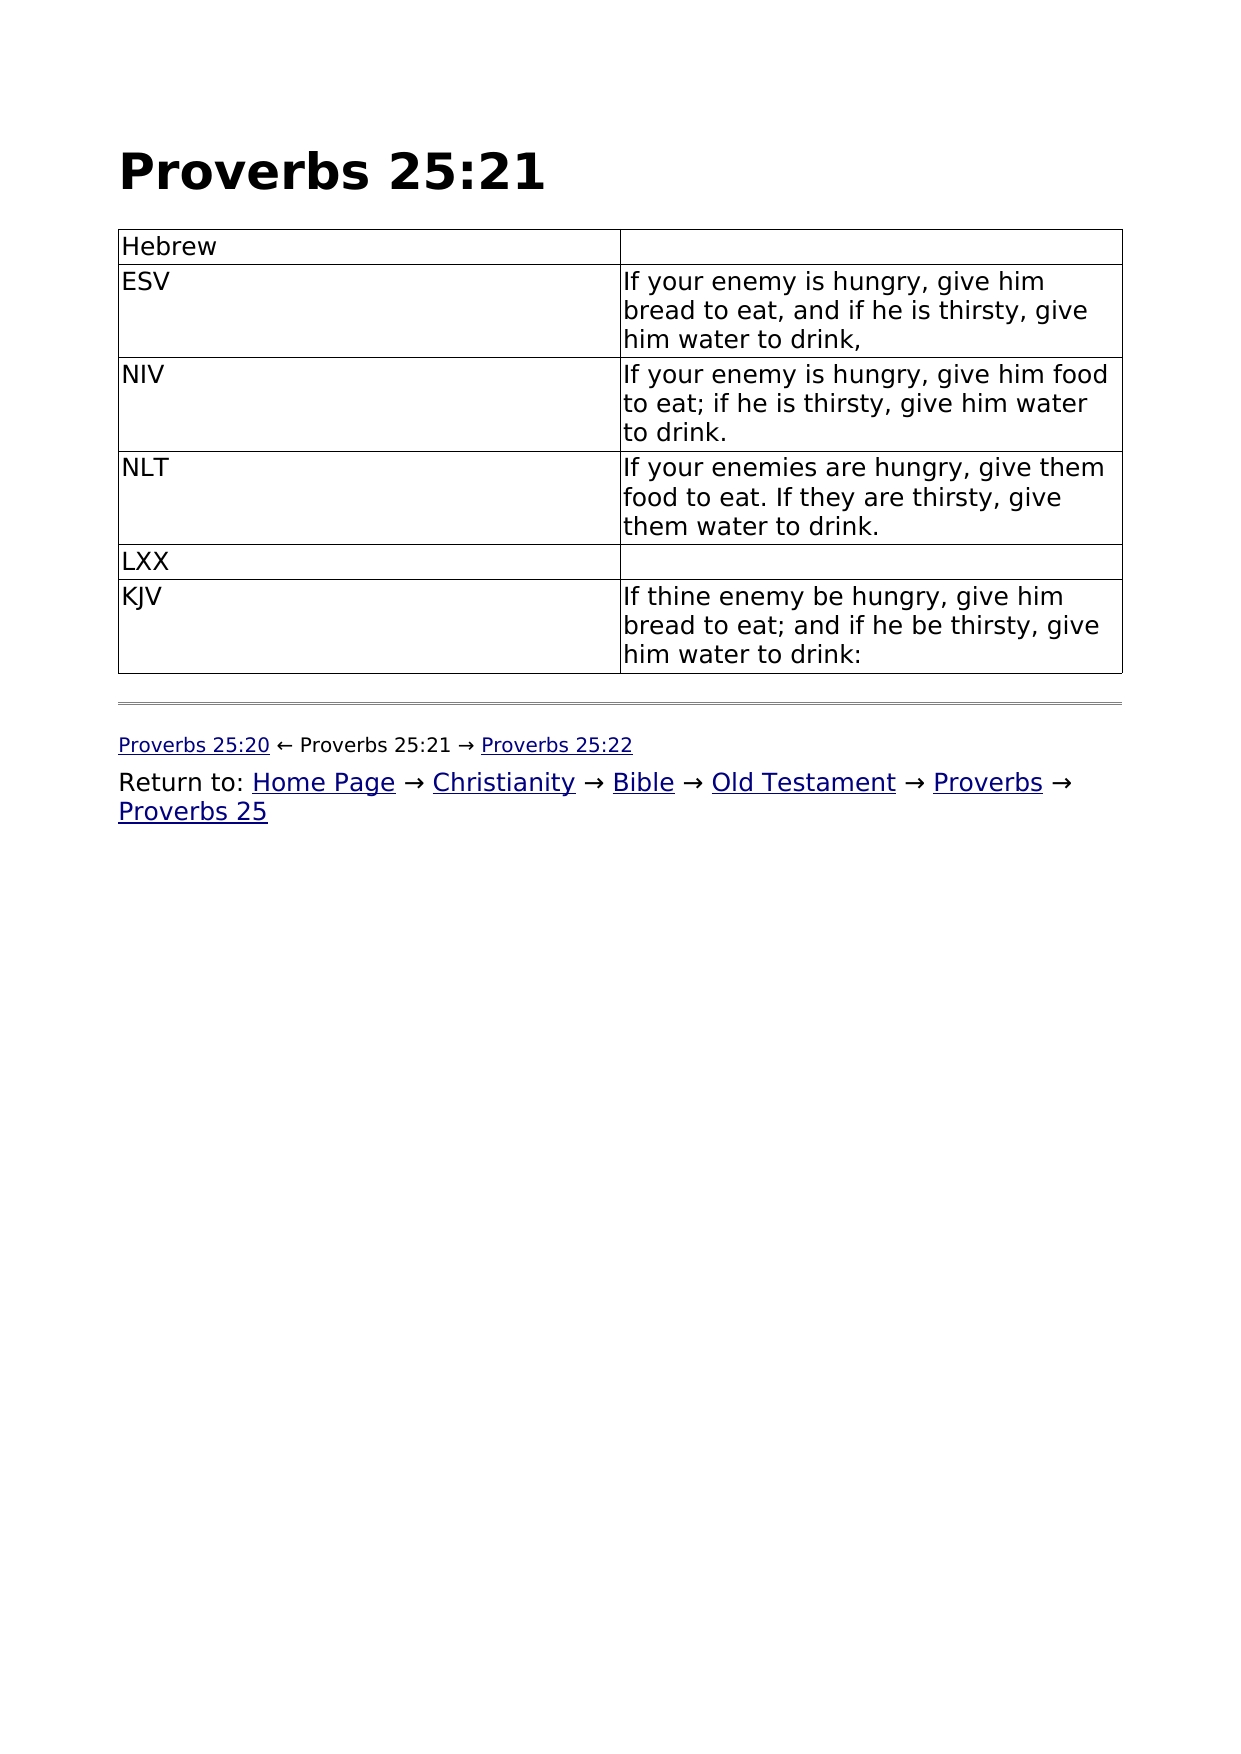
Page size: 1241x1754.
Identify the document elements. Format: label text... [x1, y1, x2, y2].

table_header [621, 230, 1122, 264]
table_cell If your enemy is hungry, give him food to eat; if he is thirsty, give him water to drink. [621, 358, 1122, 451]
table_cell NIV [119, 358, 620, 451]
table_cell If your enemies are hungry, give them food to eat. If they are thirsty, give them water to drink. [621, 452, 1122, 544]
table_cell [621, 545, 1122, 579]
table_cell If thine enemy be hungry, give him bread to eat; and if he be thirsty, give him water to drink: [621, 580, 1122, 673]
table_cell LXX [119, 545, 620, 579]
table_cell If your enemy is hungry, give him bread to eat, and if he is thirsty, give him water to drink, [621, 265, 1122, 357]
table_header Hebrew [119, 230, 620, 264]
text Proverbs 25:20 ← Proverbs 25:21 → Proverbs 25:22 [118, 734, 1122, 768]
table_cell ESV [119, 265, 620, 357]
table_cell NLT [119, 452, 620, 544]
table_cell KJV [119, 580, 620, 673]
text Return to: Home Page → Christianity → Bible → Old Testament → Proverbs → Proverbs 25 [118, 768, 1122, 826]
subtitle Proverbs 25:21 [118, 143, 1122, 201]
